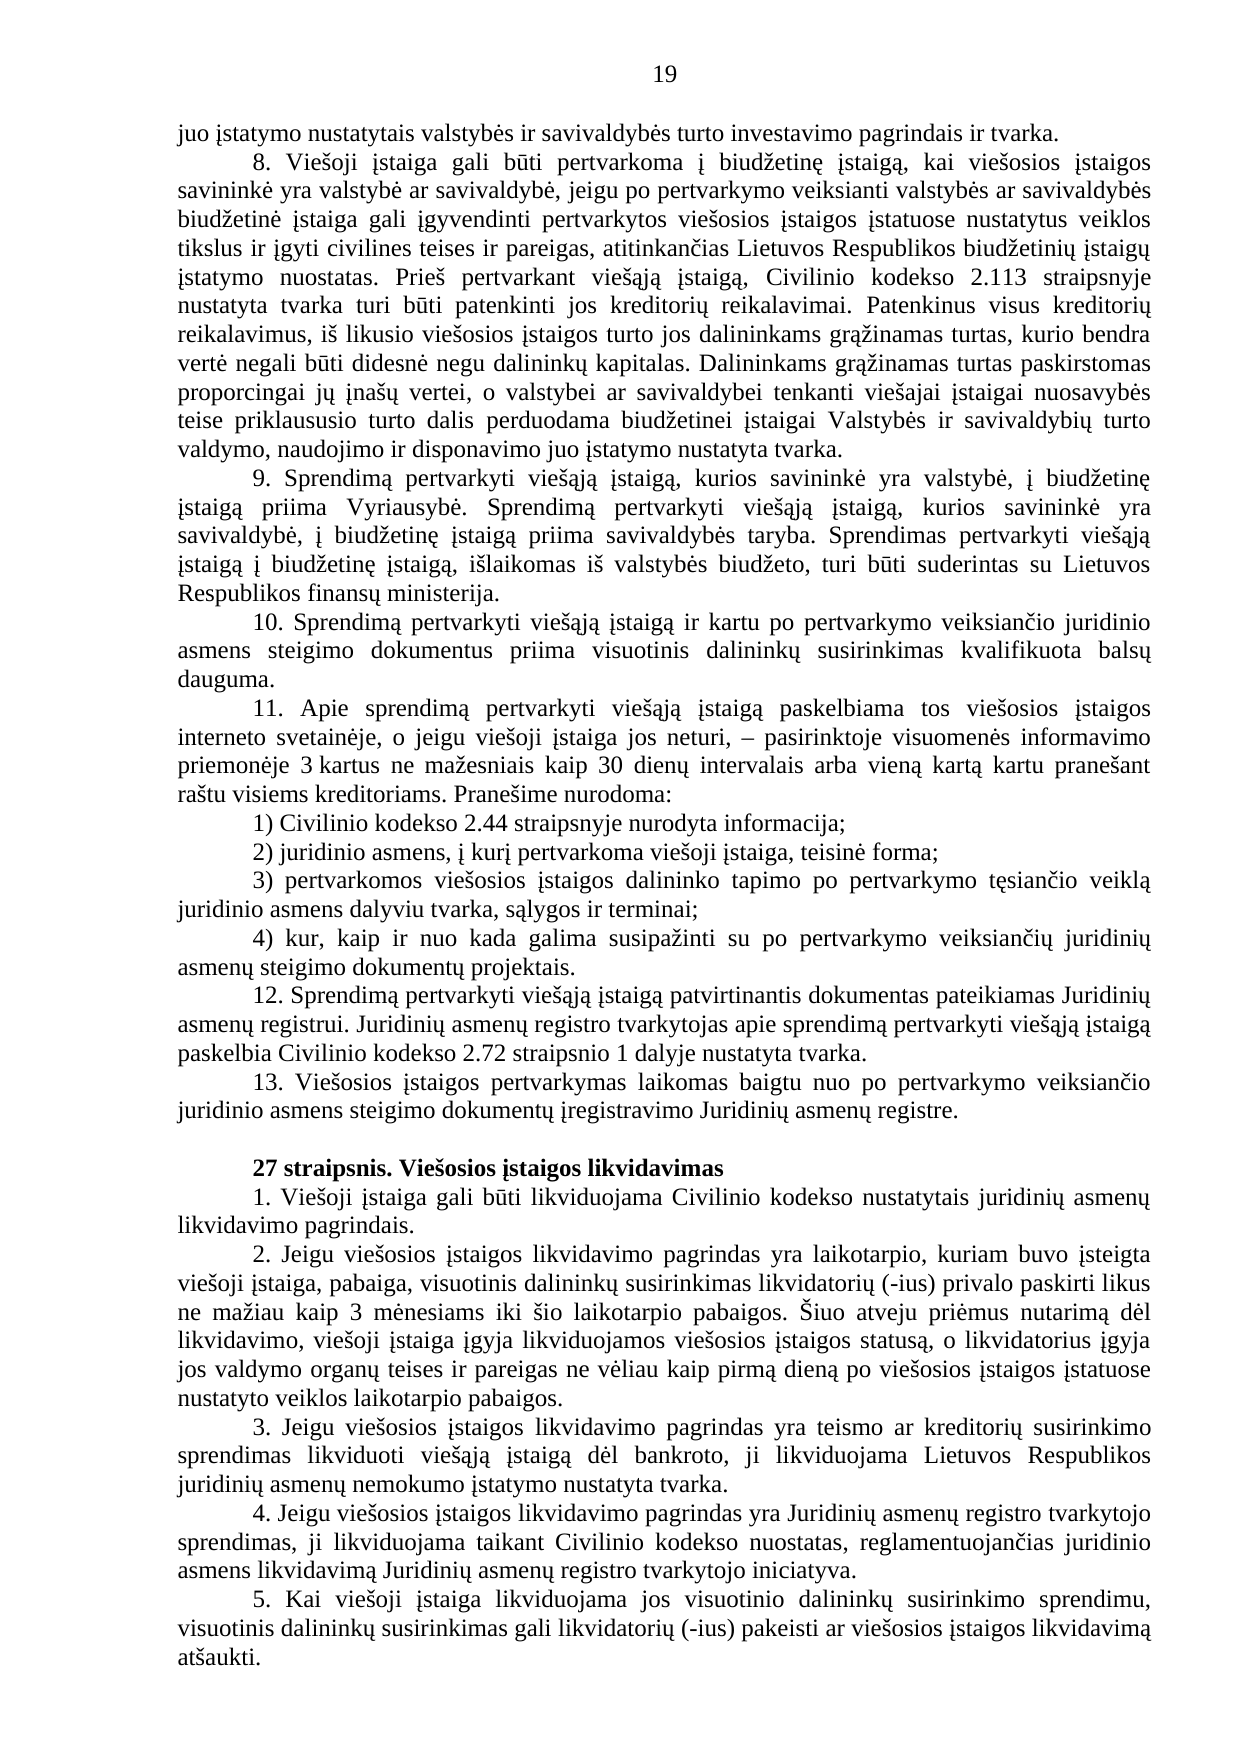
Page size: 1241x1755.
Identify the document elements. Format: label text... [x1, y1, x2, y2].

text 8. Viešoji įstaiga gali būti pertvarkoma į biudžetinę įstaigą, kai viešosios įstaigos savininkė yra valstybė ar savivaldybė, jeigu po pertvarkymo veiksianti valstybės ar savivaldybės biudžetinė įstaiga gali įgyvendinti pertvarkytos viešosios įstaigos įstatuose nustatytus veiklos tikslus ir įgyti civilines teises ir pareigas, atitinkančias Lietuvos Respublikos biudžetinių įstaigų įstatymo nuostatas. Prieš pertvarkant viešąją įstaigą, Civilinio kodekso 2.113 straipsnyje nustatyta tvarka turi būti patenkinti jos kreditorių reikalavimai. Patenkinus visus kreditorių reikalavimus, iš likusio viešosios įstaigos turto jos dalininkams grąžinamas turtas, kurio bendra vertė negali būti didesnė negu dalininkų kapitalas. Dalininkams grąžinamas turtas paskirstomas proporcingai jų įnašų vertei, o valstybei ar savivaldybei tenkanti viešajai įstaigai nuosavybės teise priklaususio turto dalis perduodama biudžetinei įstaigai Valstybės ir savivaldybių turto valdymo, naudojimo ir disponavimo juo įstatymo nustatyta tvarka. [177, 147, 1152, 463]
text 3. Jeigu viešosios įstaigos likvidavimo pagrindas yra teismo ar kreditorių susirinkimo sprendimas likviduoti viešąją įstaigą dėl bankroto, ji likviduojama Lietuvos Respublikos juridinių asmenų nemokumo įstatymo nustatyta tvarka. [177, 1412, 1152, 1498]
text 2) juridinio asmens, į kurį pertvarkoma viešoji įstaiga, teisinė forma; [177, 837, 1152, 866]
text 1) Civilinio kodekso 2.44 straipsnyje nurodyta informacija; [177, 808, 1152, 837]
text 5. Kai viešoji įstaiga likviduojama jos visuotinio dalininkų susirinkimo sprendimu, visuotinis dalininkų susirinkimas gali likvidatorių (-ius) pakeisti ar viešosios įstaigos likvidavimą atšaukti. [177, 1584, 1152, 1671]
text 12. Sprendimą pertvarkyti viešąją įstaigą patvirtinantis dokumentas pateikiamas Juridinių asmenų registrui. Juridinių asmenų registro tvarkytojas apie sprendimą pertvarkyti viešąją įstaigą paskelbia Civilinio kodekso 2.72 straipsnio 1 dalyje nustatyta tvarka. [177, 981, 1152, 1067]
text juo įstatymo nustatytais valstybės ir savivaldybės turto investavimo pagrindais ir tvarka. [177, 118, 1152, 147]
text 4. Jeigu viešosios įstaigos likvidavimo pagrindas yra Juridinių asmenų registro tvarkytojo sprendimas, ji likviduojama taikant Civilinio kodekso nuostatas, reglamentuojančias juridinio asmens likvidavimą Juridinių asmenų registro tvarkytojo iniciatyva. [177, 1498, 1152, 1584]
text 13. Viešosios įstaigos pertvarkymas laikomas baigtu nuo po pertvarkymo veiksiančio juridinio asmens steigimo dokumentų įregistravimo Juridinių asmenų registre. [177, 1067, 1152, 1124]
text 10. Sprendimą pertvarkyti viešąją įstaigą ir kartu po pertvarkymo veiksiančio juridinio asmens steigimo dokumentus priima visuotinis dalininkų susirinkimas kvalifikuota balsų dauguma. [177, 607, 1152, 693]
text 9. Sprendimą pertvarkyti viešąją įstaigą, kurios savininkė yra valstybė, į biudžetinę įstaigą priima Vyriausybė. Sprendimą pertvarkyti viešąją įstaigą, kurios savininkė yra savivaldybė, į biudžetinę įstaigą priima savivaldybės taryba. Sprendimas pertvarkyti viešąją įstaigą į biudžetinę įstaigą, išlaikomas iš valstybės biudžeto, turi būti suderintas su Lietuvos Respublikos finansų ministerija. [177, 463, 1152, 607]
text 4) kur, kaip ir nuo kada galima susipažinti su po pertvarkymo veiksiančių juridinių asmenų steigimo dokumentų projektais. [177, 923, 1152, 981]
text 1. Viešoji įstaiga gali būti likviduojama Civilinio kodekso nustatytais juridinių asmenų likvidavimo pagrindais. [177, 1182, 1152, 1239]
text 27 straipsnis. Viešosios įstaigos likvidavimas [177, 1153, 1152, 1182]
text 3) pertvarkomos viešosios įstaigos dalininko tapimo po pertvarkymo tęsiančio veiklą juridinio asmens dalyviu tvarka, sąlygos ir terminai; [177, 866, 1152, 923]
text 2. Jeigu viešosios įstaigos likvidavimo pagrindas yra laikotarpio, kuriam buvo įsteigta viešoji įstaiga, pabaiga, visuotinis dalininkų susirinkimas likvidatorių (-ius) privalo paskirti likus ne mažiau kaip 3 mėnesiams iki šio laikotarpio pabaigos. Šiuo atveju priėmus nutarimą dėl likvidavimo, viešoji įstaiga įgyja likviduojamos viešosios įstaigos statusą, o likvidatorius įgyja jos valdymo organų teises ir pareigas ne vėliau kaip pirmą dieną po viešosios įstaigos įstatuose nustatyto veiklos laikotarpio pabaigos. [177, 1239, 1152, 1412]
text 11. Apie sprendimą pertvarkyti viešąją įstaigą paskelbiama tos viešosios įstaigos interneto svetainėje, o jeigu viešoji įstaiga jos neturi, – pasirinktoje visuomenės informavimo priemonėje 3 kartus ne mažesniais kaip 30 dienų intervalais arba vieną kartą kartu pranešant raštu visiems kreditoriams. Pranešime nurodoma: [177, 693, 1152, 808]
